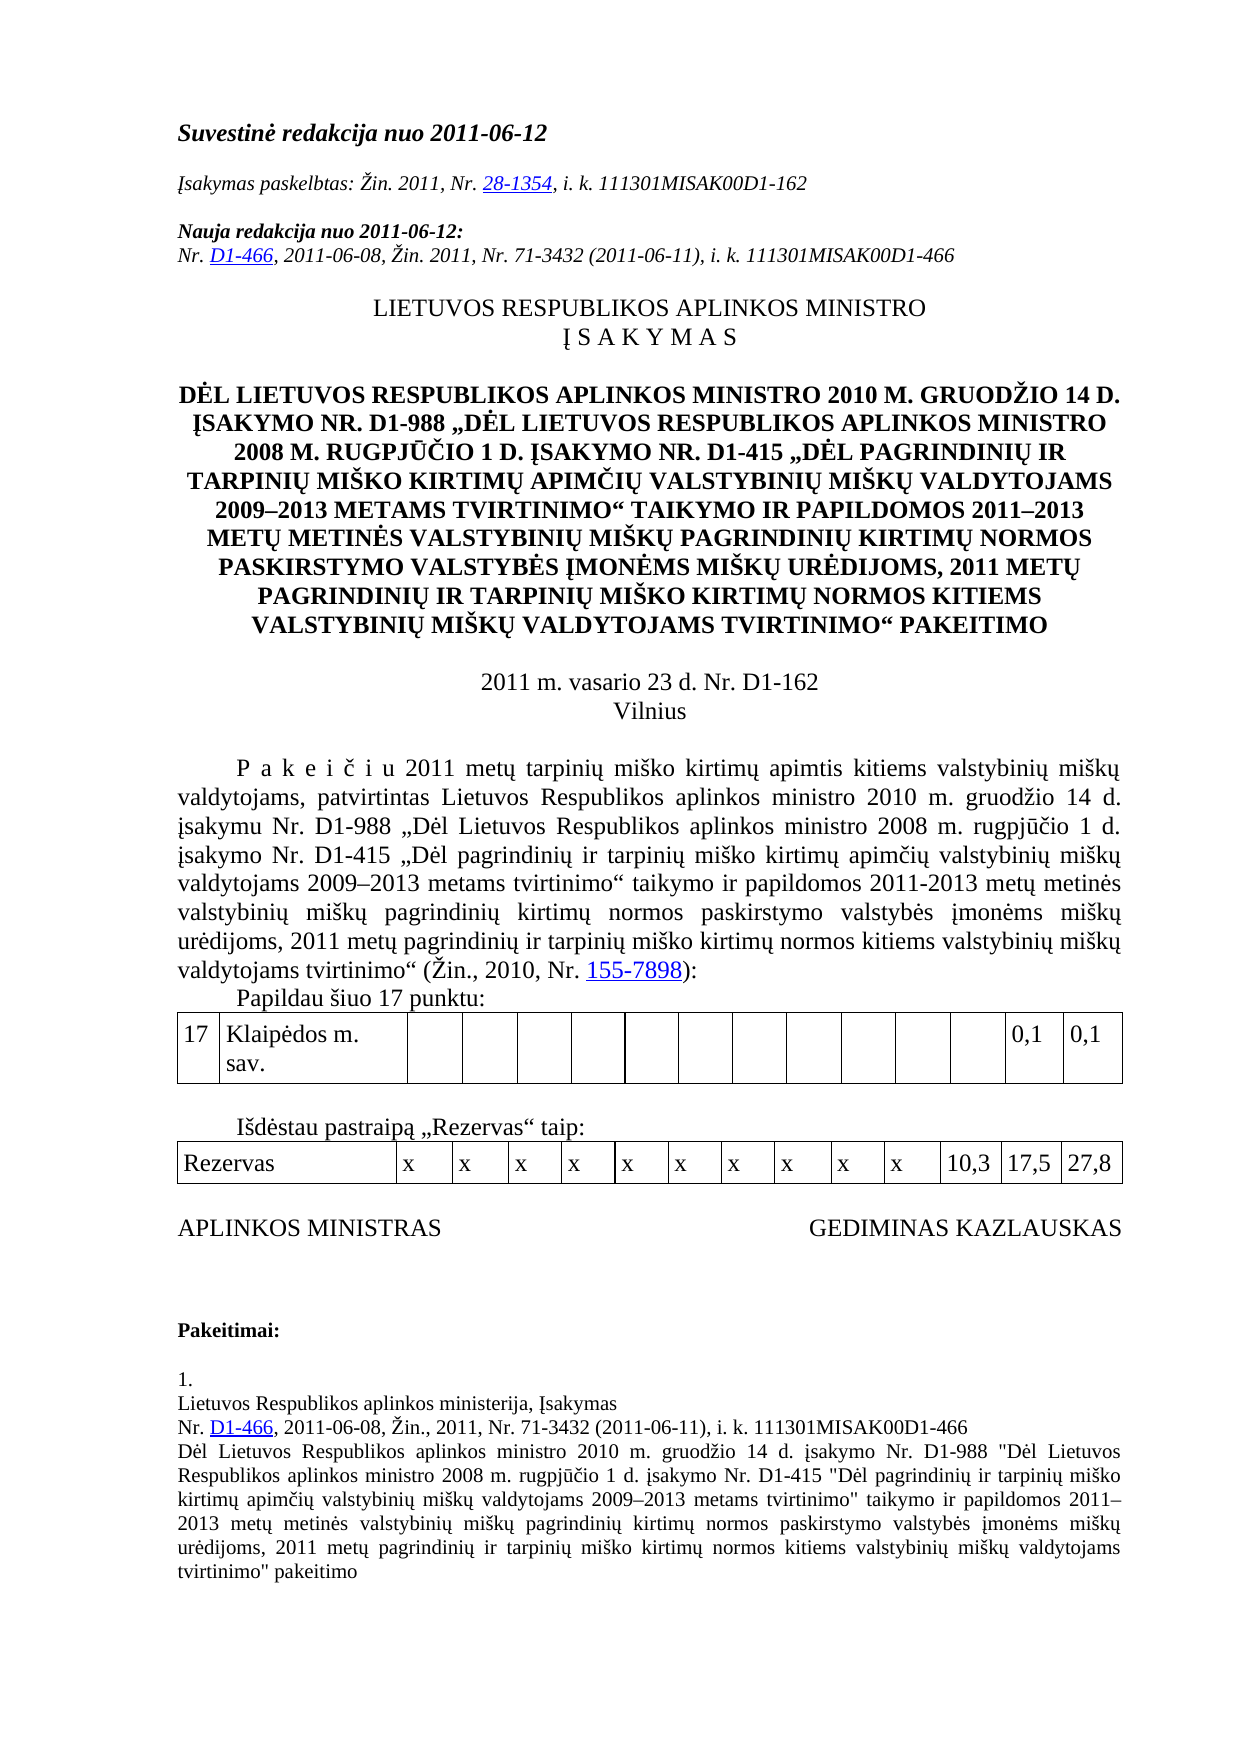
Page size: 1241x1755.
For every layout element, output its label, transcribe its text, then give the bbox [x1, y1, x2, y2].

text 2011 m. vasario 23 d. Nr. D1-162 [177, 667, 1122, 696]
table_header [896, 1013, 950, 1083]
text Aplinkos ministras Gediminas Kazlauskas [177, 1213, 1122, 1241]
table_header x [669, 1142, 721, 1183]
table_header [626, 1013, 678, 1083]
table_header x [775, 1142, 831, 1183]
text Dėl Lietuvos Respublikos aplinkos ministro 2010 m. gruodžio 14 d. įsakymo Nr. D1-988 "Dėl Lietuvos Respublikos aplinkos ministro 2008 m. rugpjūčio 1 d. įsakymo Nr. D1-415 "Dėl pagrindinių ir tarpinių miško kirtimų apimčių valstybinių miškų valdytojams 2009–2013 metams tvirtinimo" taikymo ir papildomos 2011–2013 metų metinės valstybinių miškų pagrindinių kirtimų normos paskirstymo valstybės įmonėms miškų urėdijoms, 2011 metų pagrindinių ir tarpinių miško kirtimų normos kitiems valstybinių miškų valdytojams tvirtinimo" pakeitimo [177, 1439, 1122, 1583]
text DĖL Lietuvos Respublikos Aplinkos ministro 2010 m. gruodžio 14 d. Įsakymo Nr. D1-988 „DĖL Lietuvos Respublikos Aplinkos ministro 2008 M. rugpjūčio 1 d. įsakymo Nr. d1-415 „Dėl pagrindinių ir tarpinių miško kirtimų apimčių valstybinių miškų valdytojams 2009–2013 metams tvirtinimo“ taikymo ir papildomos 2011–2013 metų metinės valstybinių miškų pagrindinių kirtimų normos paskirstymo valstybės įmonėms miškų urėdijoms, 2011 metų pagrindinių ir tarpinių miško kirtimų NORMOS kitiems valstybinių miškų valdytojams tvirtinimo“ pakeitimo [177, 380, 1122, 638]
text Papildau šiuo 17 punktu: [177, 983, 1122, 1012]
table_header 27,8 [1062, 1142, 1122, 1183]
table_header 0,1 [1064, 1013, 1122, 1083]
text 1. [177, 1366, 1122, 1391]
table_header [408, 1013, 462, 1083]
table_header x [562, 1142, 614, 1183]
table_header [518, 1013, 571, 1083]
text Lietuvos Respublikos aplinkos ministerija, Įsakymas [177, 1391, 1122, 1414]
text P a k e i č i u 2011 metų tarpinių miško kirtimų apimtis kitiems valstybinių miškų valdytojams, patvirtintas Lietuvos Respublikos aplinkos ministro 2010 m. gruodžio 14 d. įsakymu Nr. D1-988 „Dėl Lietuvos Respublikos aplinkos ministro 2008 m. rugpjūčio 1 d. įsakymo Nr. D1-415 „Dėl pagrindinių ir tarpinių miško kirtimų apimčių valstybinių miškų valdytojams 2009–2013 metams tvirtinimo“ taikymo ir papildomos 2011-2013 metų metinės valstybinių miškų pagrindinių kirtimų normos paskirstymo valstybės įmonėms miškų urėdijoms, 2011 metų pagrindinių ir tarpinių miško kirtimų normos kitiems valstybinių miškų valdytojams tvirtinimo“ (Žin., 2010, Nr. 155-7898): [177, 753, 1122, 983]
table_header [463, 1013, 517, 1083]
table_header [842, 1013, 895, 1083]
text Nr. D1-466, 2011-06-08, Žin. 2011, Nr. 71-3432 (2011-06-11), i. k. 111301MISAK00D1-466 [177, 243, 1122, 267]
table_header 10,3 [941, 1142, 1001, 1183]
text Pakeitimai: [177, 1318, 1122, 1342]
table_header x [885, 1142, 940, 1183]
table_header x [509, 1142, 561, 1183]
text Įsakymas paskelbtas: Žin. 2011, Nr. 28-1354, i. k. 111301MISAK00D1-162 [177, 171, 1122, 195]
table_header x [832, 1142, 884, 1183]
text Suvestinė redakcija nuo 2011-06-12 [177, 118, 1122, 147]
table_header [951, 1013, 1005, 1083]
table_header x [722, 1142, 774, 1183]
text Išdėstau pastraipą „Rezervas“ taip: [177, 1112, 1122, 1141]
table_header Rezervas [178, 1142, 396, 1183]
table_header x [453, 1142, 508, 1183]
table_header x [397, 1142, 452, 1183]
text Vilnius [177, 696, 1122, 725]
table_header 17,5 [1002, 1142, 1061, 1183]
table_header [733, 1013, 786, 1083]
table_header [787, 1013, 841, 1083]
table_header Klaipėdos m. sav. [220, 1013, 407, 1083]
text Į S A K Y M A S [177, 322, 1122, 351]
table_header [679, 1013, 732, 1083]
text Nr. D1-466, 2011-06-08, Žin., 2011, Nr. 71-3432 (2011-06-11), i. k. 111301MISAK00D1-466 [177, 1414, 1122, 1439]
table_header 17 [178, 1013, 219, 1083]
text LIETUVOS RESPUBLIKOS APLINKOS MINISTRO [177, 293, 1122, 322]
table_header [572, 1013, 624, 1083]
table_header 0,1 [1006, 1013, 1063, 1083]
table_header x [616, 1142, 668, 1183]
text Nauja redakcija nuo 2011-06-12: [177, 219, 1122, 243]
